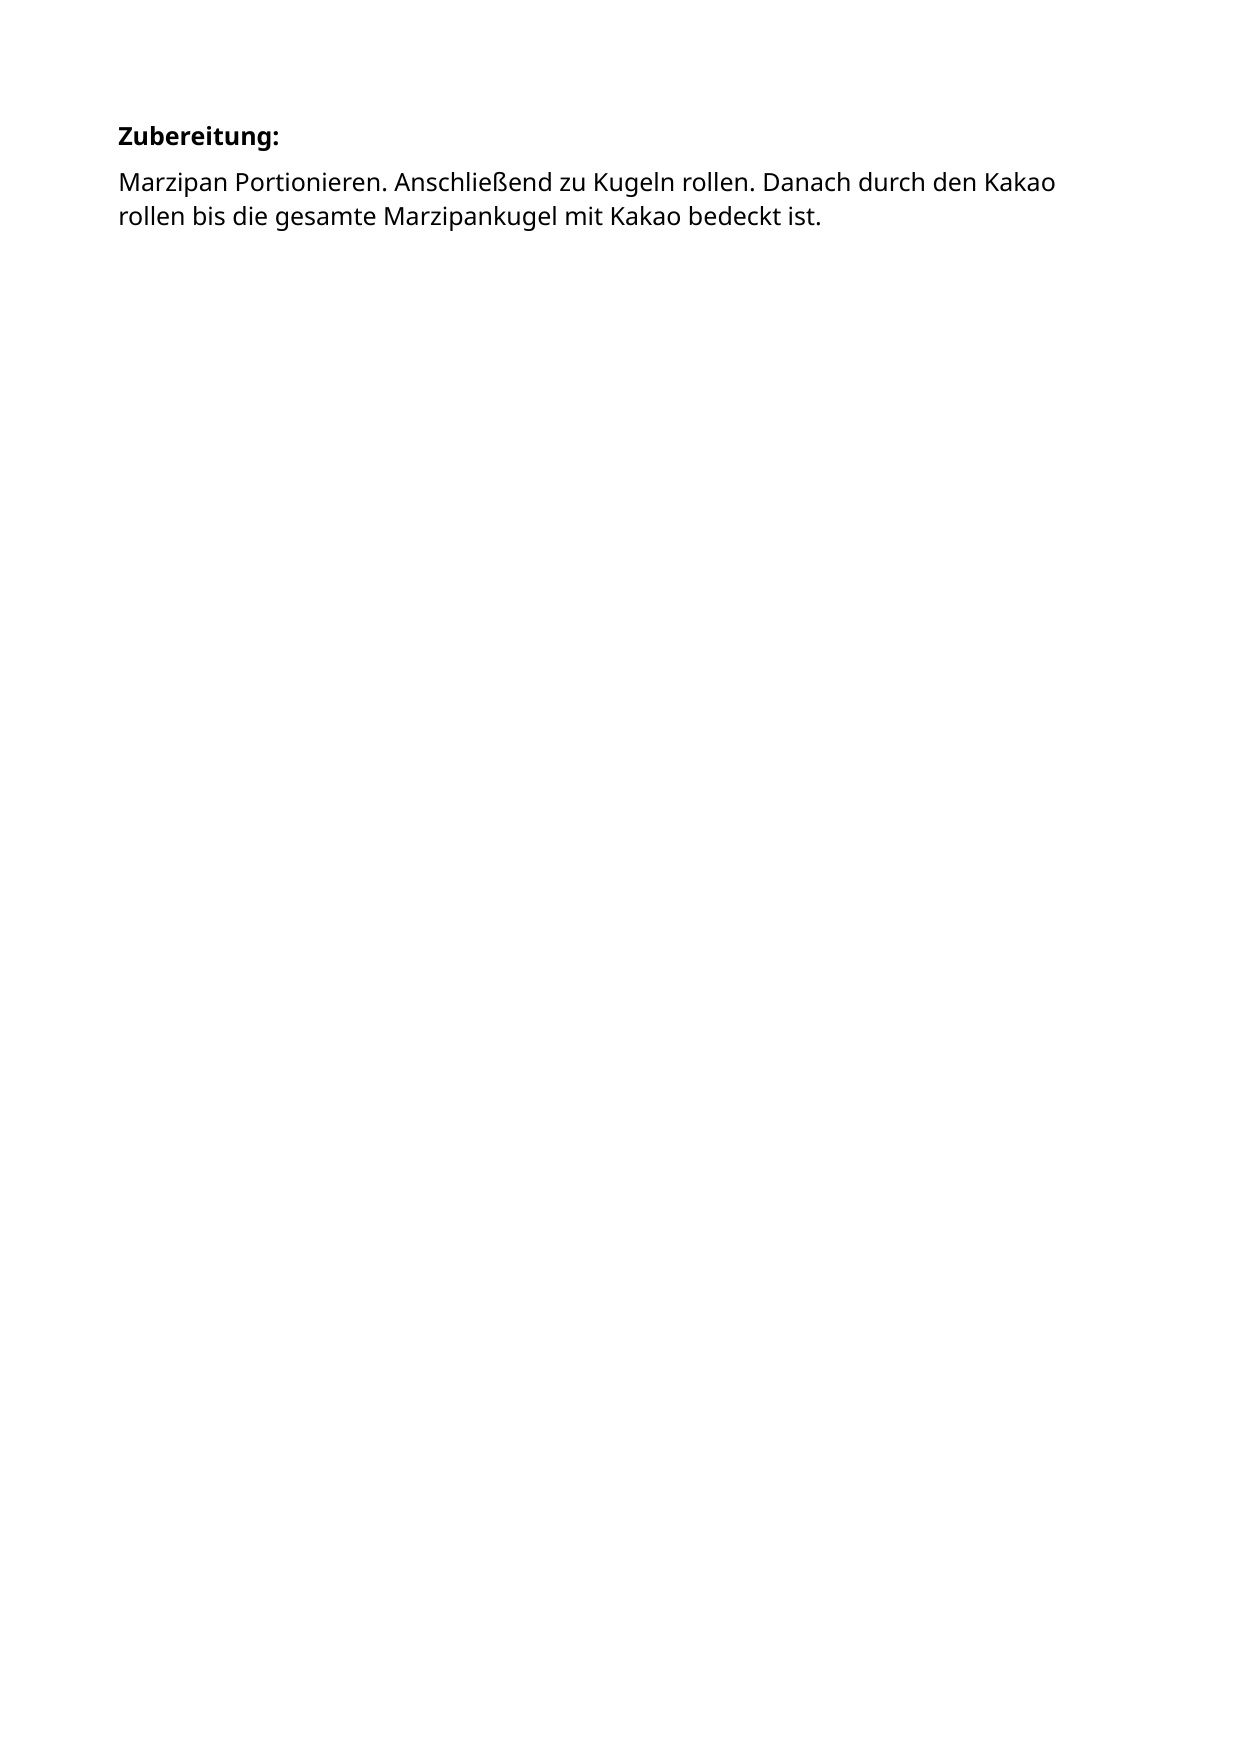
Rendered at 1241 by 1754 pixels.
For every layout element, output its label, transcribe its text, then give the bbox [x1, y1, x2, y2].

text Marzipan Portionieren. Anschließend zu Kugeln rollen. Danach durch den Kakao rollen bis die gesamte Marzipankugel mit Kakao bedeckt ist. [118, 165, 1122, 233]
text Zubereitung: [118, 118, 1122, 152]
